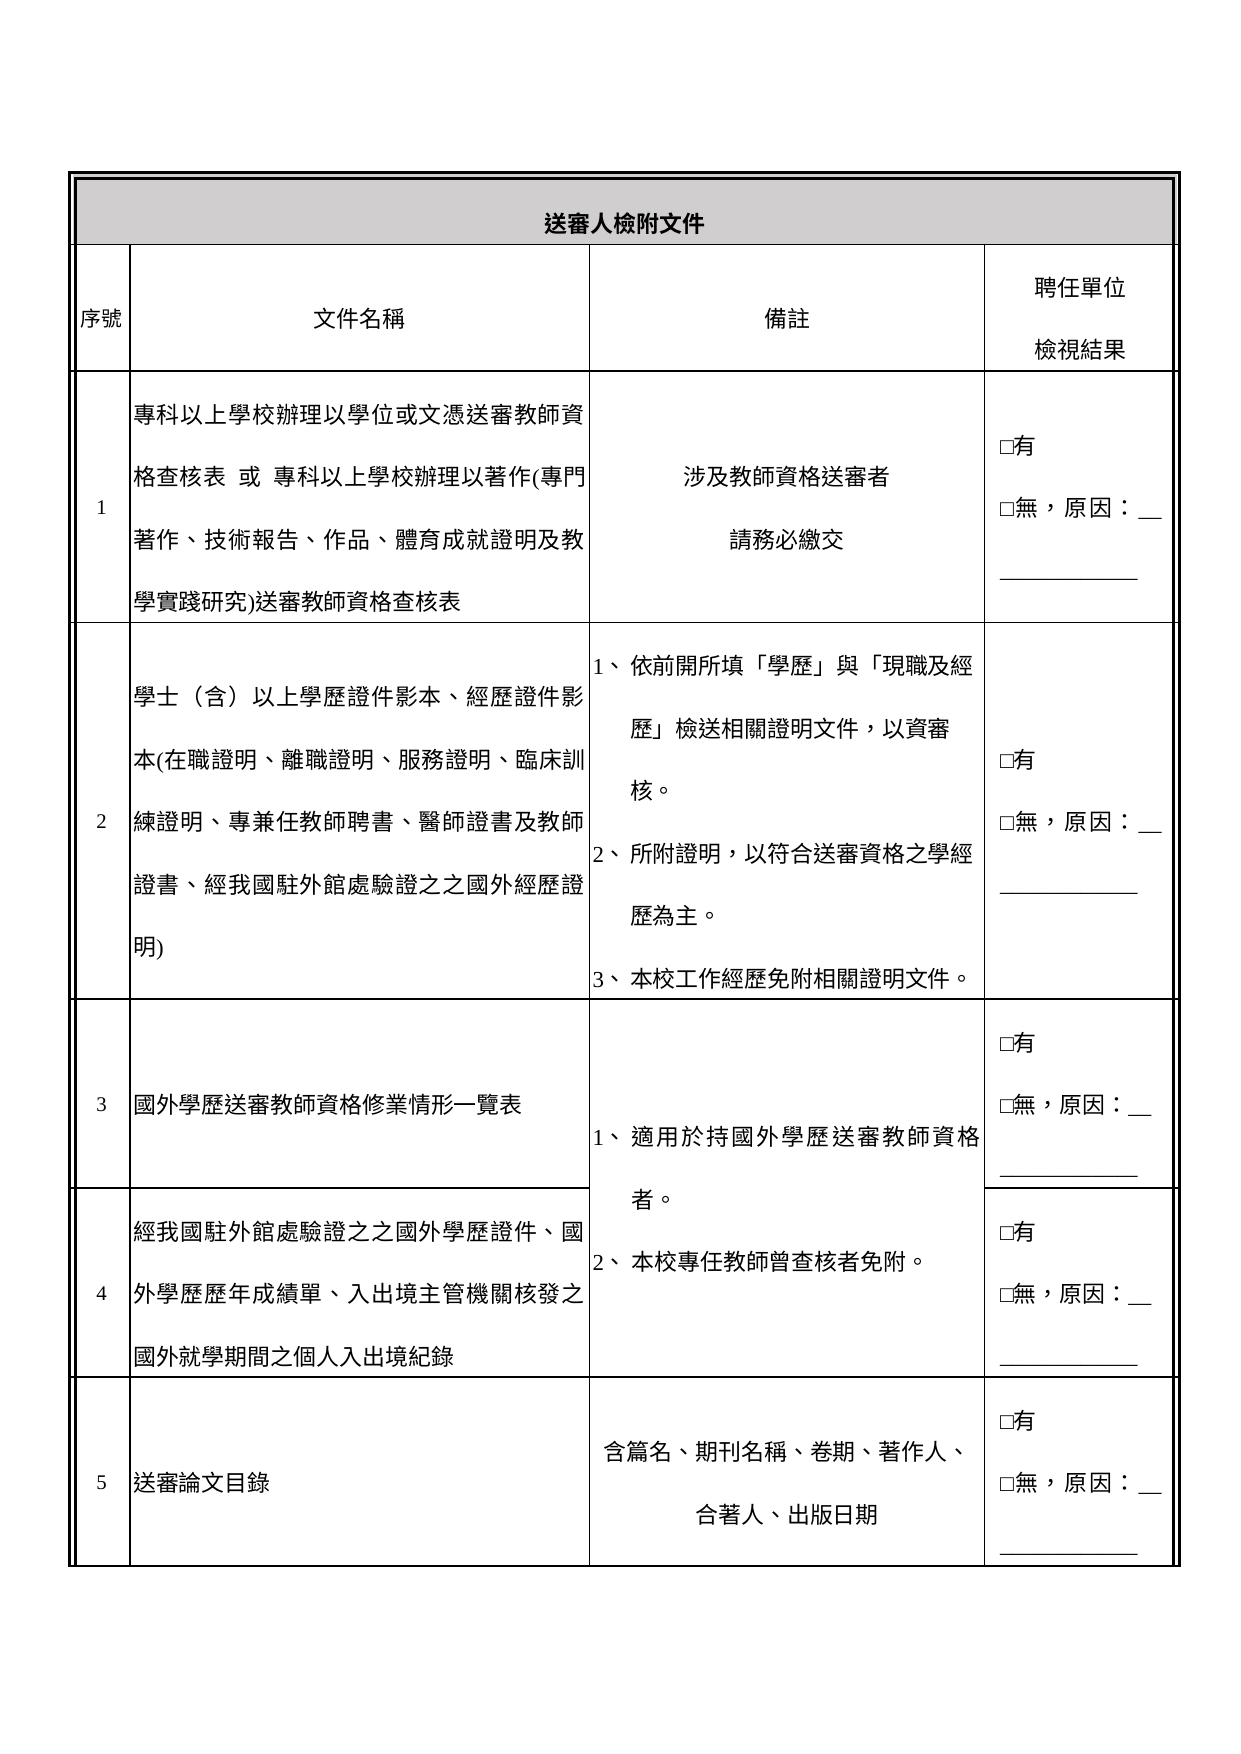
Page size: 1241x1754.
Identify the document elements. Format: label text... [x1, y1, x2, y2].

table_cell □有 □無，原因：______________ [985, 1189, 1172, 1376]
table_cell □有 □無，原因：______________ [985, 372, 1172, 621]
table_cell 含篇名、期刊名稱、卷期、著作人、合著人、出版日期 [590, 1378, 984, 1565]
table_cell □有 □無，原因：______________ [985, 1378, 1172, 1565]
table_cell 2 [77, 623, 129, 998]
table_cell 4 [77, 1189, 129, 1376]
table_cell 聘任單位 檢視結果 [985, 245, 1172, 370]
table_cell 學士（含）以上學歷證件影本、經歷證件影本(在職證明、離職證明、服務證明、臨床訓練證明、專兼任教師聘書、醫師證書及教師證書、經我國駐外館處驗證之之國外經歷證明) [131, 623, 589, 998]
table_header 送審人檢附文件 [73, 174, 1177, 244]
table_cell 1 [77, 372, 129, 621]
table_cell 序號 [77, 245, 129, 370]
table_cell 送審論文目錄 [131, 1378, 589, 1565]
table_cell 經我國駐外館處驗證之之國外學歷證件、國外學歷歷年成績單、入出境主管機關核發之國外就學期間之個人入出境紀錄 [131, 1189, 589, 1376]
table_cell 3 [77, 1000, 129, 1187]
table_cell 文件名稱 [131, 245, 589, 370]
table_cell 適用於持國外學歷送審教師資格者。 本校專任教師曾查核者免附。 [590, 1000, 984, 1376]
table_cell 專科以上學校辦理以學位或文憑送審教師資格查核表 或 專科以上學校辦理以著作(專門著作、技術報告、作品、體育成就證明及教學實踐研究)送審教師資格查核表 [131, 372, 589, 621]
table_cell 依前開所填「學歷」與「現職及經歷」檢送相關證明文件，以資審核。 所附證明，以符合送審資格之學經歷為主。 本校工作經歷免附相關證明文件。 [590, 623, 984, 998]
table_cell 5 [77, 1378, 129, 1565]
table_cell 備註 [590, 245, 984, 370]
table_cell □有 □無，原因：______________ [985, 623, 1172, 998]
table_cell 國外學歷送審教師資格修業情形一覽表 [131, 1000, 589, 1187]
table_cell □有 □無，原因：______________ [985, 1000, 1172, 1187]
table_cell 涉及教師資格送審者 請務必繳交 [590, 372, 984, 621]
